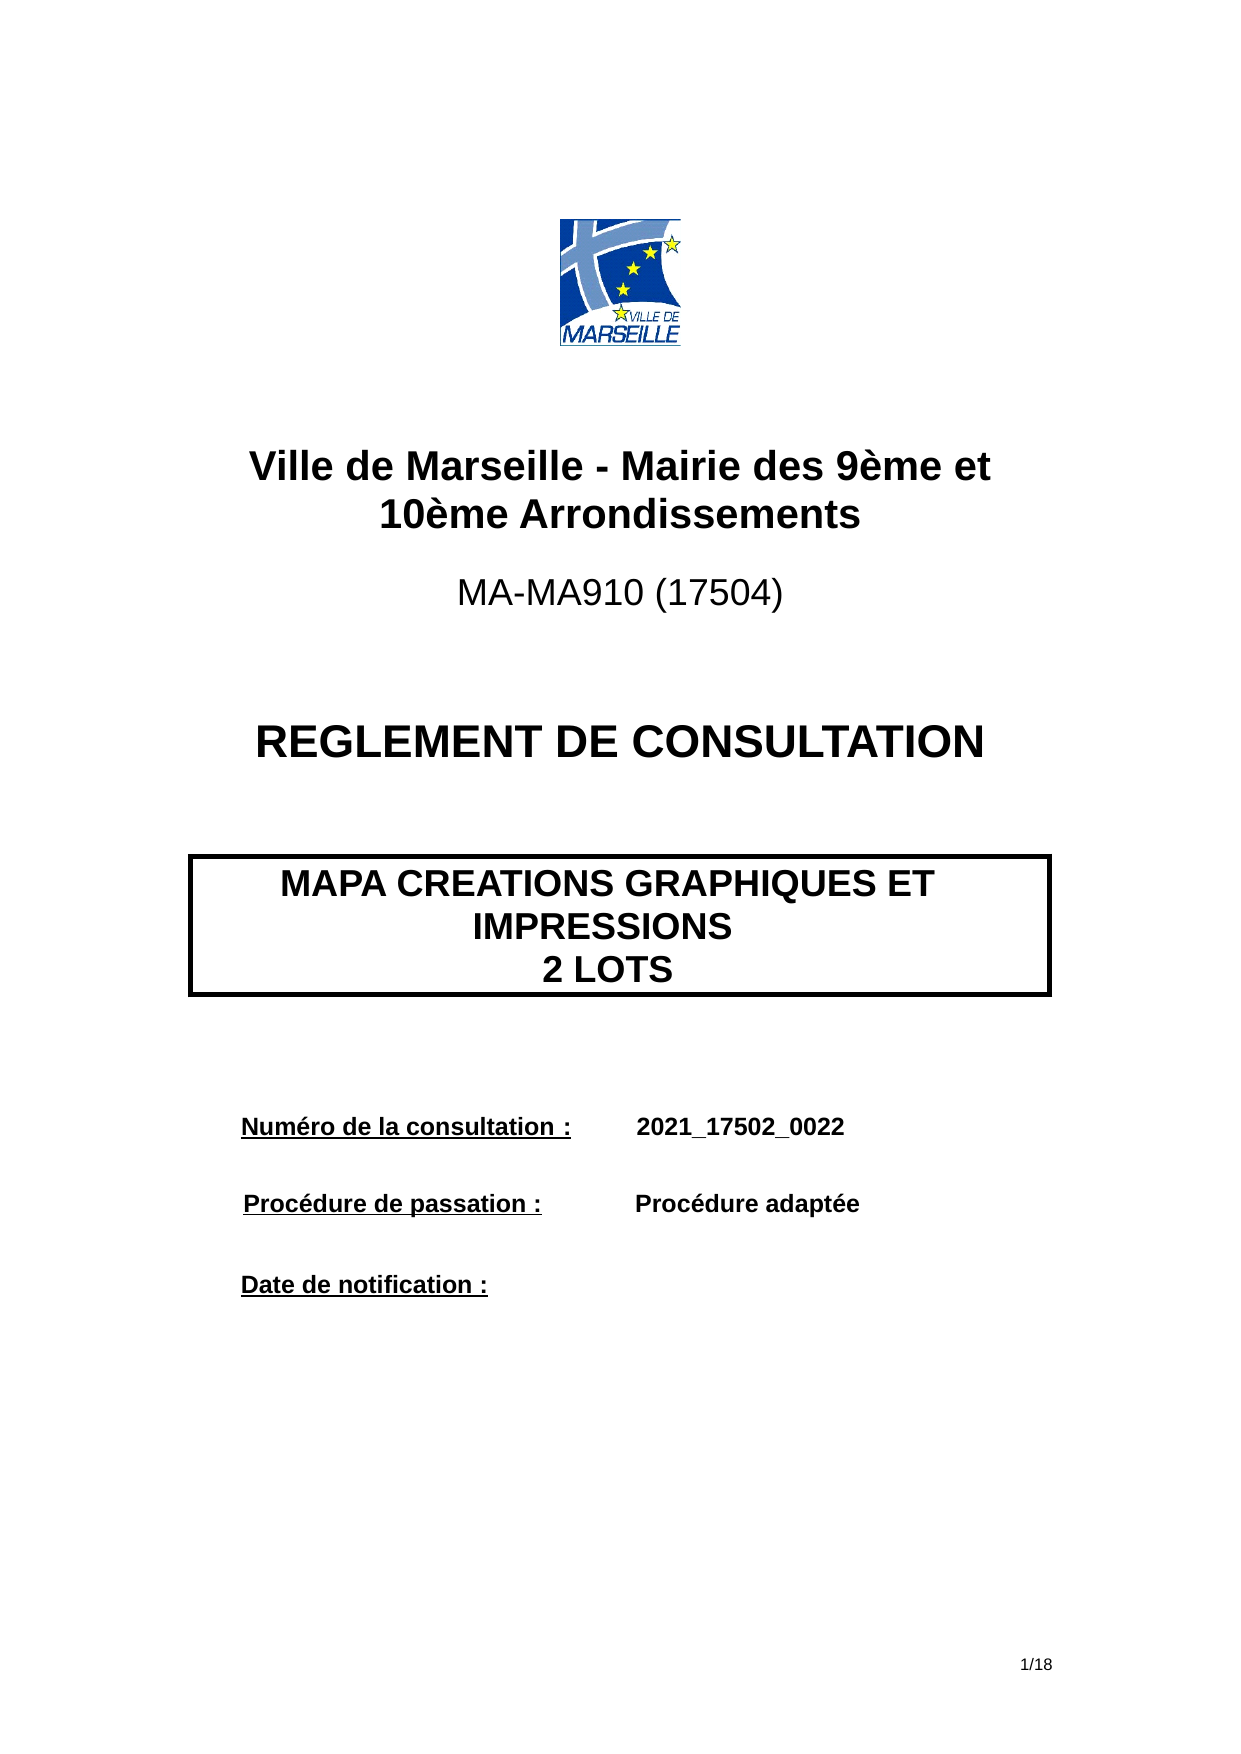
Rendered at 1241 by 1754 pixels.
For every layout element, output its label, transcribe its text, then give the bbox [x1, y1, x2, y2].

text REGLEMENT DE CONSULTATION [188, 714, 1052, 767]
text MA-MA910 (17504) [188, 571, 1052, 614]
text Numéro de la consultation : 2021_17502_0022 [241, 1112, 1052, 1141]
text 2 LOTS [193, 940, 1047, 992]
text Date de notification : [241, 1271, 1052, 1299]
text Ville de Marseille - Mairie des 9ème et 10ème Arrondissements [188, 441, 1052, 537]
text MAPA CREATIONS GRAPHIQUES ET IMPRESSIONS [193, 859, 1047, 940]
text Procédure de passation : Procédure adaptée [243, 1189, 1052, 1218]
